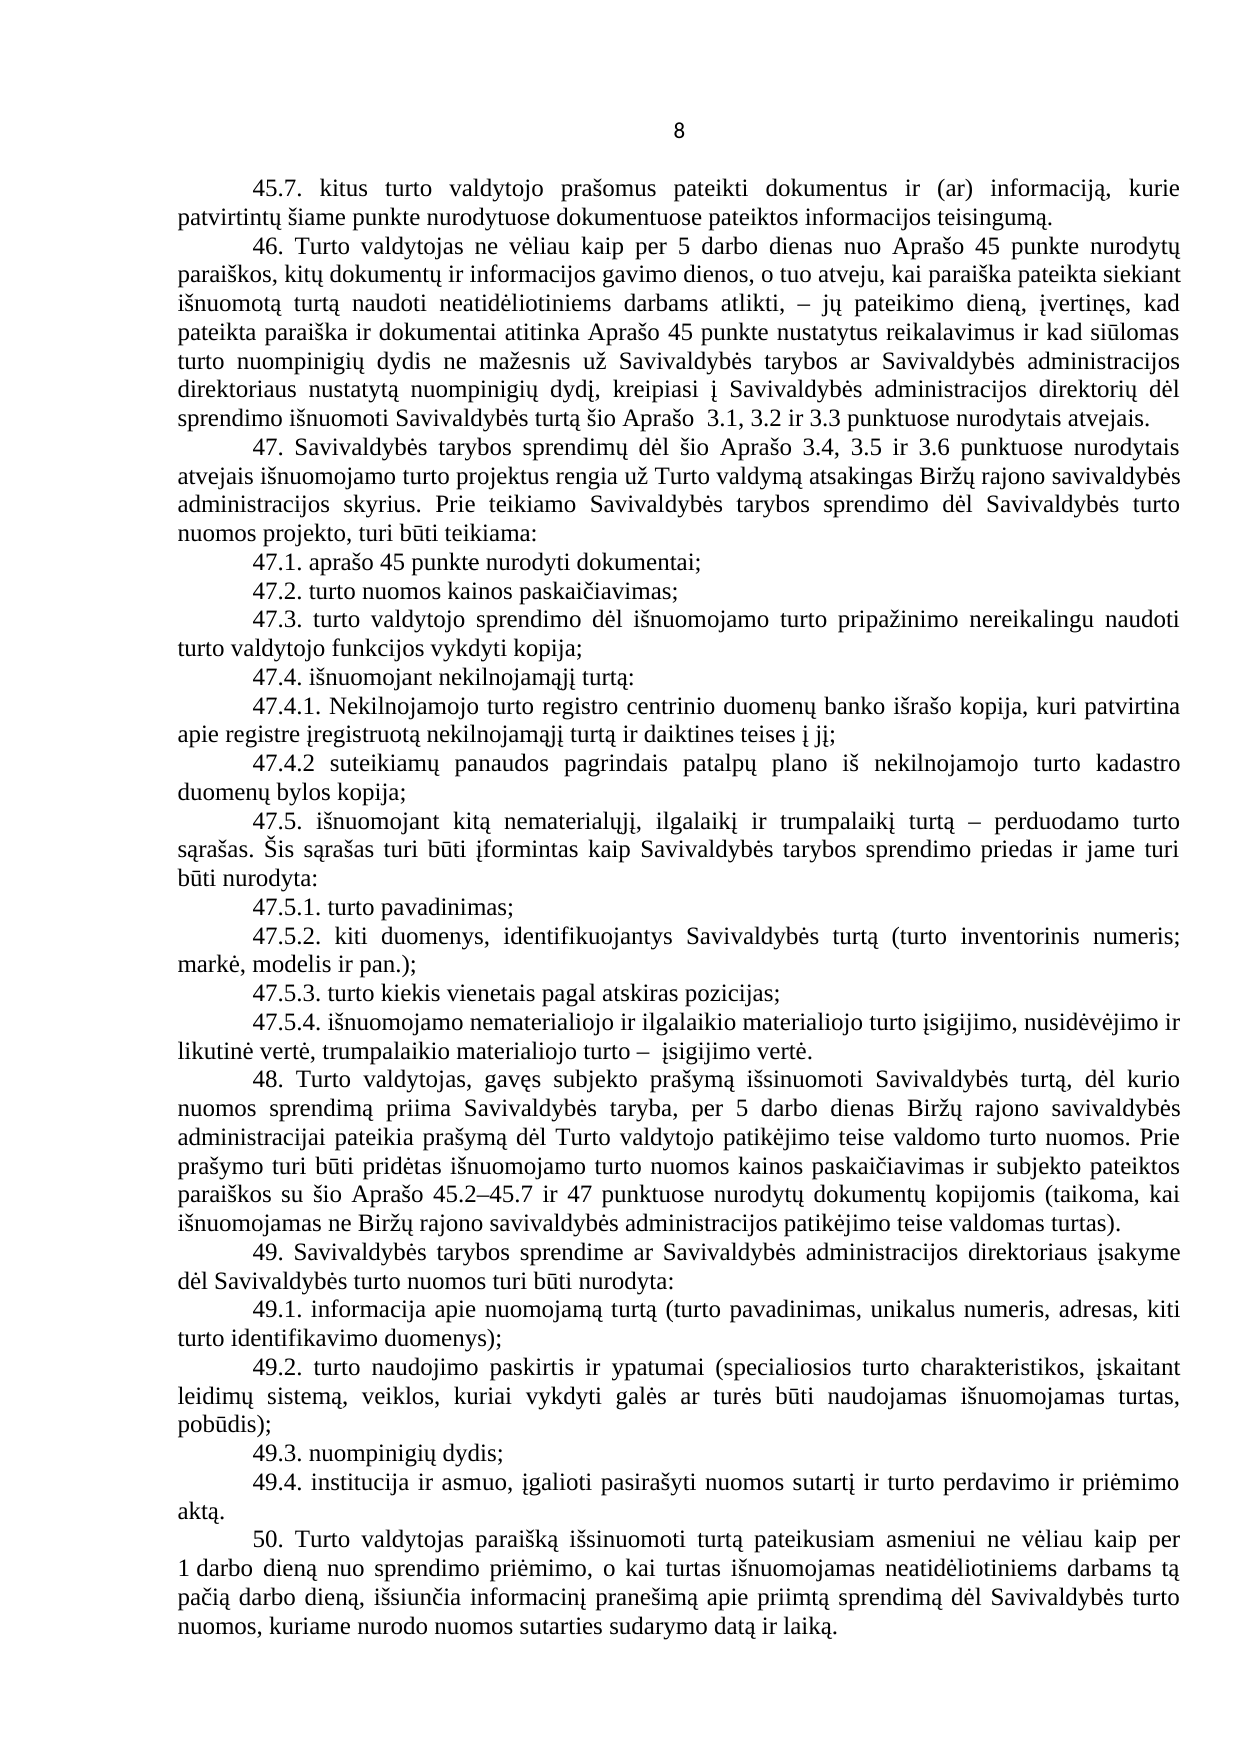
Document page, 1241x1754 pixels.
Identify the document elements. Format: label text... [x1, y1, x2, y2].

text 47.5.1. turto pavadinimas; [177, 892, 1181, 921]
text 47.3. turto valdytojo sprendimo dėl išnuomojamo turto pripažinimo nereikalingu naudoti turto valdytojo funkcijos vykdyti kopija; [177, 604, 1181, 662]
text 49.4. institucija ir asmuo, įgalioti pasirašyti nuomos sutartį ir turto perdavimo ir priėmimo aktą. [177, 1467, 1181, 1524]
text 47.5.3. turto kiekis vienetais pagal atskiras pozicijas; [177, 978, 1181, 1007]
text 45.7. kitus turto valdytojo prašomus pateikti dokumentus ir (ar) informaciją, kurie patvirtintų šiame punkte nurodytuose dokumentuose pateiktos informacijos teisingumą. [177, 173, 1181, 231]
text 50. Turto valdytojas paraišką išsinuomoti turtą pateikusiam asmeniui ne vėliau kaip per 1 darbo dieną nuo sprendimo priėmimo, o kai turtas išnuomojamas neatidėliotiniems darbams tą pačią darbo dieną, išsiunčia informacinį pranešimą apie priimtą sprendimą dėl Savivaldybės turto nuomos, kuriame nurodo nuomos sutarties sudarymo datą ir laiką. [177, 1524, 1181, 1639]
text 49.2. turto naudojimo paskirtis ir ypatumai (specialiosios turto charakteristikos, įskaitant leidimų sistemą, veiklos, kuriai vykdyti galės ar turės būti naudojamas išnuomojamas turtas, pobūdis); [177, 1352, 1181, 1438]
text 49.3. nuompinigių dydis; [177, 1438, 1181, 1467]
text 47.4. išnuomojant nekilnojamąjį turtą: [177, 662, 1181, 691]
text 47.4.2 suteikiamų panaudos pagrindais patalpų plano iš nekilnojamojo turto kadastro duomenų bylos kopija; [177, 748, 1181, 806]
text 47.2. turto nuomos kainos paskaičiavimas; [177, 576, 1181, 604]
text 47. Savivaldybės tarybos sprendimų dėl šio Aprašo 3.4, 3.5 ir 3.6 punktuose nurodytais atvejais išnuomojamo turto projektus rengia už Turto valdymą atsakingas Biržų rajono savivaldybės administracijos skyrius. Prie teikiamo Savivaldybės tarybos sprendimo dėl Savivaldybės turto nuomos projekto, turi būti teikiama: [177, 432, 1181, 547]
text 48. Turto valdytojas, gavęs subjekto prašymą išsinuomoti Savivaldybės turtą, dėl kurio nuomos sprendimą priima Savivaldybės taryba, per 5 darbo dienas Biržų rajono savivaldybės administracijai pateikia prašymą dėl Turto valdytojo patikėjimo teise valdomo turto nuomos. Prie prašymo turi būti pridėtas išnuomojamo turto nuomos kainos paskaičiavimas ir subjekto pateiktos paraiškos su šio Aprašo 45.2–45.7 ir 47 punktuose nurodytų dokumentų kopijomis (taikoma, kai išnuomojamas ne Biržų rajono savivaldybės administracijos patikėjimo teise valdomas turtas). [177, 1064, 1181, 1237]
text 47.4.1. Nekilnojamojo turto registro centrinio duomenų banko išrašo kopija, kuri patvirtina apie registre įregistruotą nekilnojamąjį turtą ir daiktines teises į jį; [177, 691, 1181, 748]
text 46. Turto valdytojas ne vėliau kaip per 5 darbo dienas nuo Aprašo 45 punkte nurodytų paraiškos, kitų dokumentų ir informacijos gavimo dienos, o tuo atveju, kai paraiška pateikta siekiant išnuomotą turtą naudoti neatidėliotiniems darbams atlikti, – jų pateikimo dieną, įvertinęs, kad pateikta paraiška ir dokumentai atitinka Aprašo 45 punkte nustatytus reikalavimus ir kad siūlomas turto nuompinigių dydis ne mažesnis už Savivaldybės tarybos ar Savivaldybės administracijos direktoriaus nustatytą nuompinigių dydį, kreipiasi į Savivaldybės administracijos direktorių dėl sprendimo išnuomoti Savivaldybės turtą šio Aprašo 3.1, 3.2 ir 3.3 punktuose nurodytais atvejais. [177, 231, 1181, 432]
text 47.5.4. išnuomojamo nematerialiojo ir ilgalaikio materialiojo turto įsigijimo, nusidėvėjimo ir likutinė vertė, trumpalaikio materialiojo turto – įsigijimo vertė. [177, 1007, 1181, 1064]
text 47.1. aprašo 45 punkte nurodyti dokumentai; [177, 547, 1181, 576]
text 49. Savivaldybės tarybos sprendime ar Savivaldybės administracijos direktoriaus įsakyme dėl Savivaldybės turto nuomos turi būti nurodyta: [177, 1237, 1181, 1294]
text 47.5.2. kiti duomenys, identifikuojantys Savivaldybės turtą (turto inventorinis numeris; markė, modelis ir pan.); [177, 921, 1181, 978]
text 47.5. išnuomojant kitą nematerialųjį, ilgalaikį ir trumpalaikį turtą – perduodamo turto sąrašas. Šis sąrašas turi būti įformintas kaip Savivaldybės tarybos sprendimo priedas ir jame turi būti nurodyta: [177, 806, 1181, 892]
text 49.1. informacija apie nuomojamą turtą (turto pavadinimas, unikalus numeris, adresas, kiti turto identifikavimo duomenys); [177, 1294, 1181, 1352]
